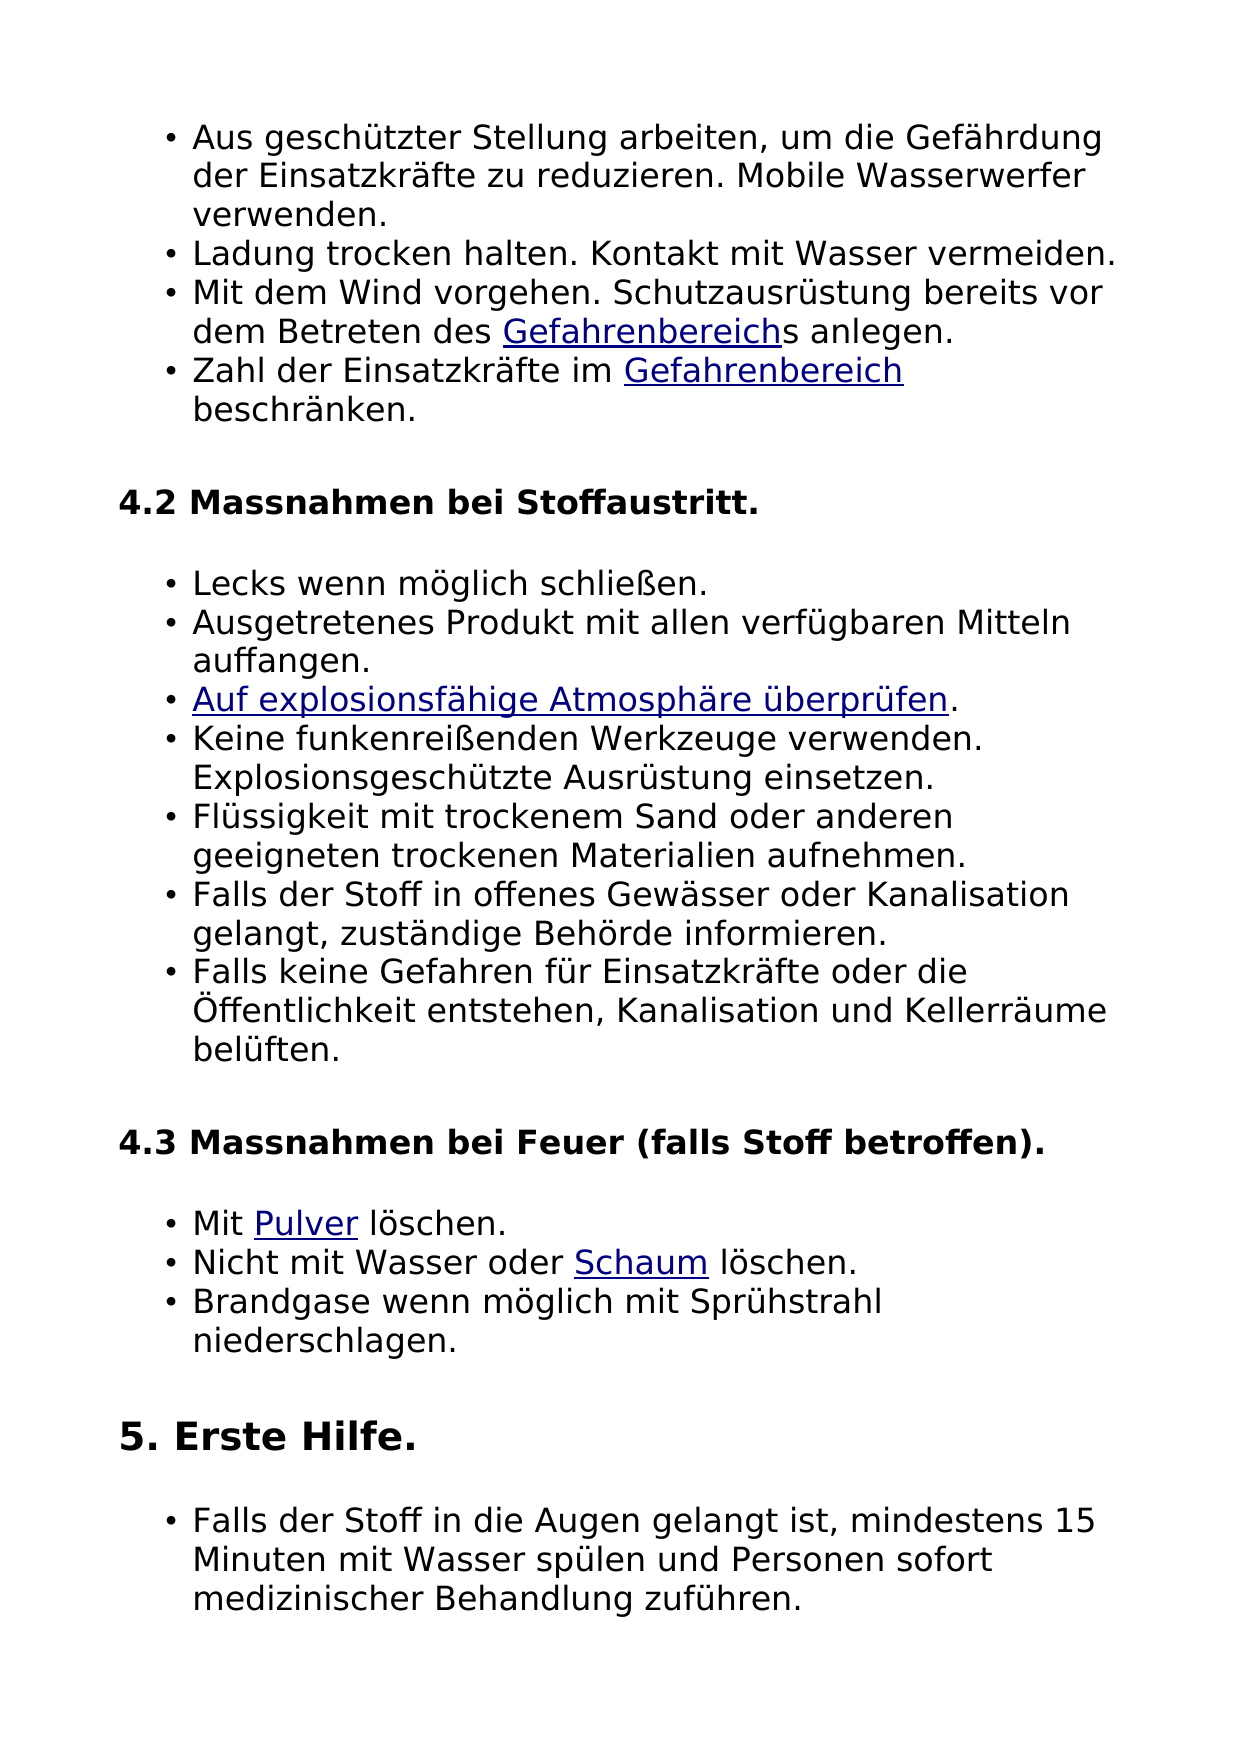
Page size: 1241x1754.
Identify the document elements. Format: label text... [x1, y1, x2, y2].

subtitle 4.2 Massnahmen bei Stoffaustritt. [118, 483, 1122, 522]
list Lecks wenn möglich schließen. [177, 564, 1122, 603]
subtitle 5. Erste Hilfe. [118, 1414, 1122, 1460]
list Flüssigkeit mit trockenem Sand oder anderen geeigneten trockenen Materialien aufnehmen. [177, 797, 1122, 875]
subtitle 4.3 Massnahmen bei Feuer (falls Stoff betroffen). [118, 1124, 1122, 1163]
list Falls keine Gefahren für Einsatzkräfte oder die Öffentlichkeit entstehen, Kanalisation und Kellerräume belüften. [177, 953, 1122, 1069]
list Falls der Stoff in offenes Gewässer oder Kanalisation gelangt, zuständige Behörde informieren. [177, 875, 1122, 953]
list Keine funkenreißenden Werkzeuge verwenden. Explosionsgeschützte Ausrüstung einsetzen. [177, 720, 1122, 797]
list Falls der Stoff in die Augen gelangt ist, mindestens 15 Minuten mit Wasser spülen und Personen sofort medizinischer Behandlung zuführen. [177, 1502, 1122, 1618]
list Ladung trocken halten. Kontakt mit Wasser vermeiden. [177, 235, 1122, 273]
list Nicht mit Wasser oder Schaum löschen. [177, 1243, 1122, 1282]
list Mit dem Wind vorgehen. Schutzausrüstung bereits vor dem Betreten des Gefahrenbereichs anlegen. [177, 273, 1122, 351]
list Zahl der Einsatzkräfte im Gefahrenbereich beschränken. [177, 351, 1122, 429]
list Auf explosionsfähige Atmosphäre überprüfen. [177, 681, 1122, 720]
list Aus geschützter Stellung arbeiten, um die Gefährdung der Einsatzkräfte zu reduzieren. Mobile Wasserwerfer verwenden. [177, 118, 1122, 235]
list Ausgetretenes Produkt mit allen verfügbaren Mitteln auffangen. [177, 603, 1122, 681]
list Brandgase wenn möglich mit Sprühstrahl niederschlagen. [177, 1282, 1122, 1360]
list Mit Pulver löschen. [177, 1205, 1122, 1243]
